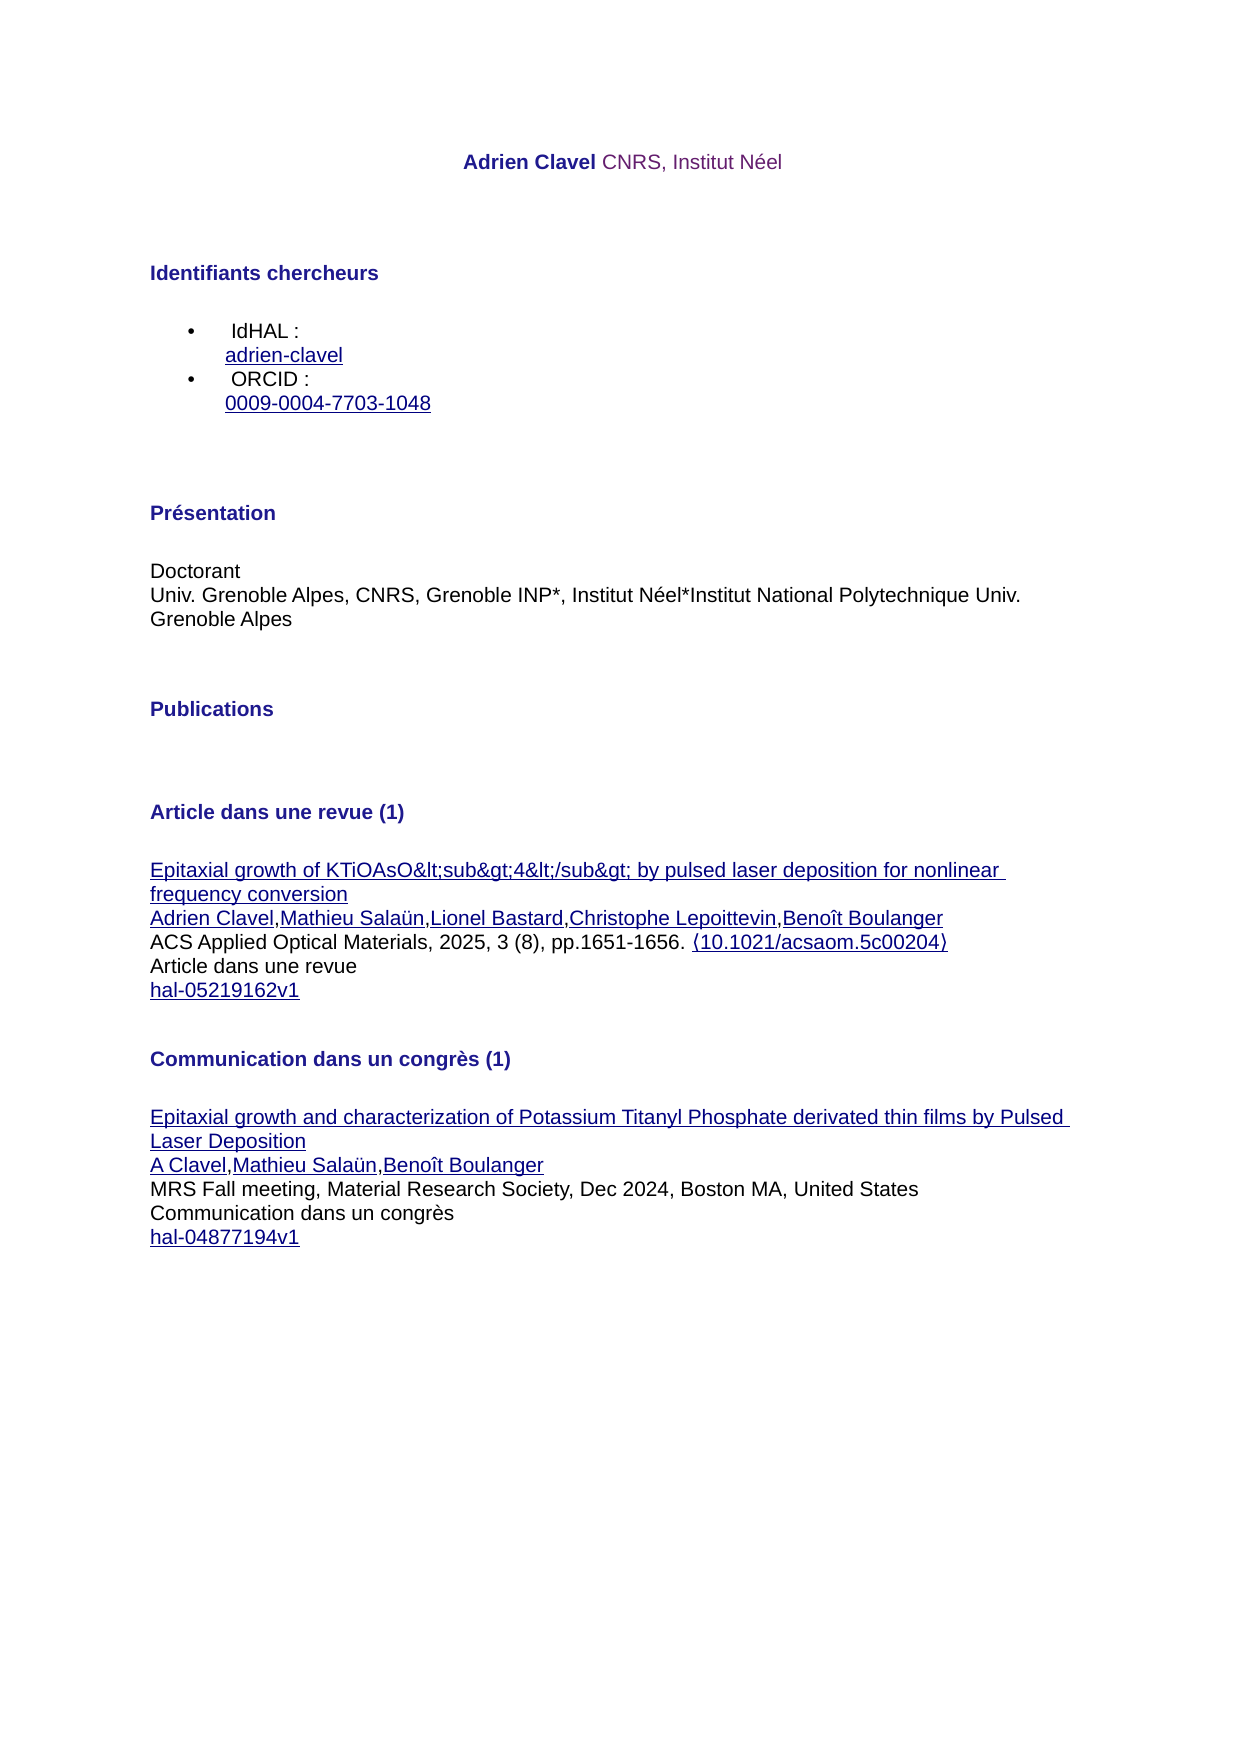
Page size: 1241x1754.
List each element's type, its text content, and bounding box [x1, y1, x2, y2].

subtitle Publications [150, 697, 1090, 721]
subtitle Présentation [150, 501, 1090, 525]
subtitle Adrien Clavel CNRS, Institut Néel [150, 150, 1090, 174]
text Doctorant [150, 559, 1090, 583]
table_header Epitaxial growth and characterization of Potassium Titanyl Phosphate derivated thin films by Pulsed Laser Deposition A Clavel,Mathieu Salaün,Benoît Boulanger MRS Fall meeting, Material Research Society, Dec 2024, Boston MA, United States Communication dans un congrès hal-04877194v1 [150, 1105, 1090, 1249]
list ORCID : [187, 367, 1090, 391]
list IdHAL : [187, 319, 1090, 343]
table_header Epitaxial growth of KTiOAsO&lt;sub&gt;4&lt;/sub&gt; by pulsed laser deposition for nonlinear frequency conversion Adrien Clavel,Mathieu Salaün,Lionel Bastard,Christophe Lepoittevin,Benoît Boulanger ACS Applied Optical Materials, 2025, 3 (8), pp.1651-1656. ⟨10.1021/acsaom.5c00204⟩ Article dans une revue hal-05219162v1 [150, 858, 1090, 1002]
subtitle Identifiants chercheurs [150, 260, 1090, 284]
subtitle Article dans une revue (1) [150, 800, 1090, 824]
list adrien-clavel [187, 343, 1090, 367]
subtitle Communication dans un congrès (1) [150, 1047, 1090, 1071]
text Univ. Grenoble Alpes, CNRS, Grenoble INP*, Institut Néel*Institut National Polytechnique Univ. Grenoble Alpes [150, 583, 1090, 631]
list 0009-0004-7703-1048 [187, 391, 1090, 414]
